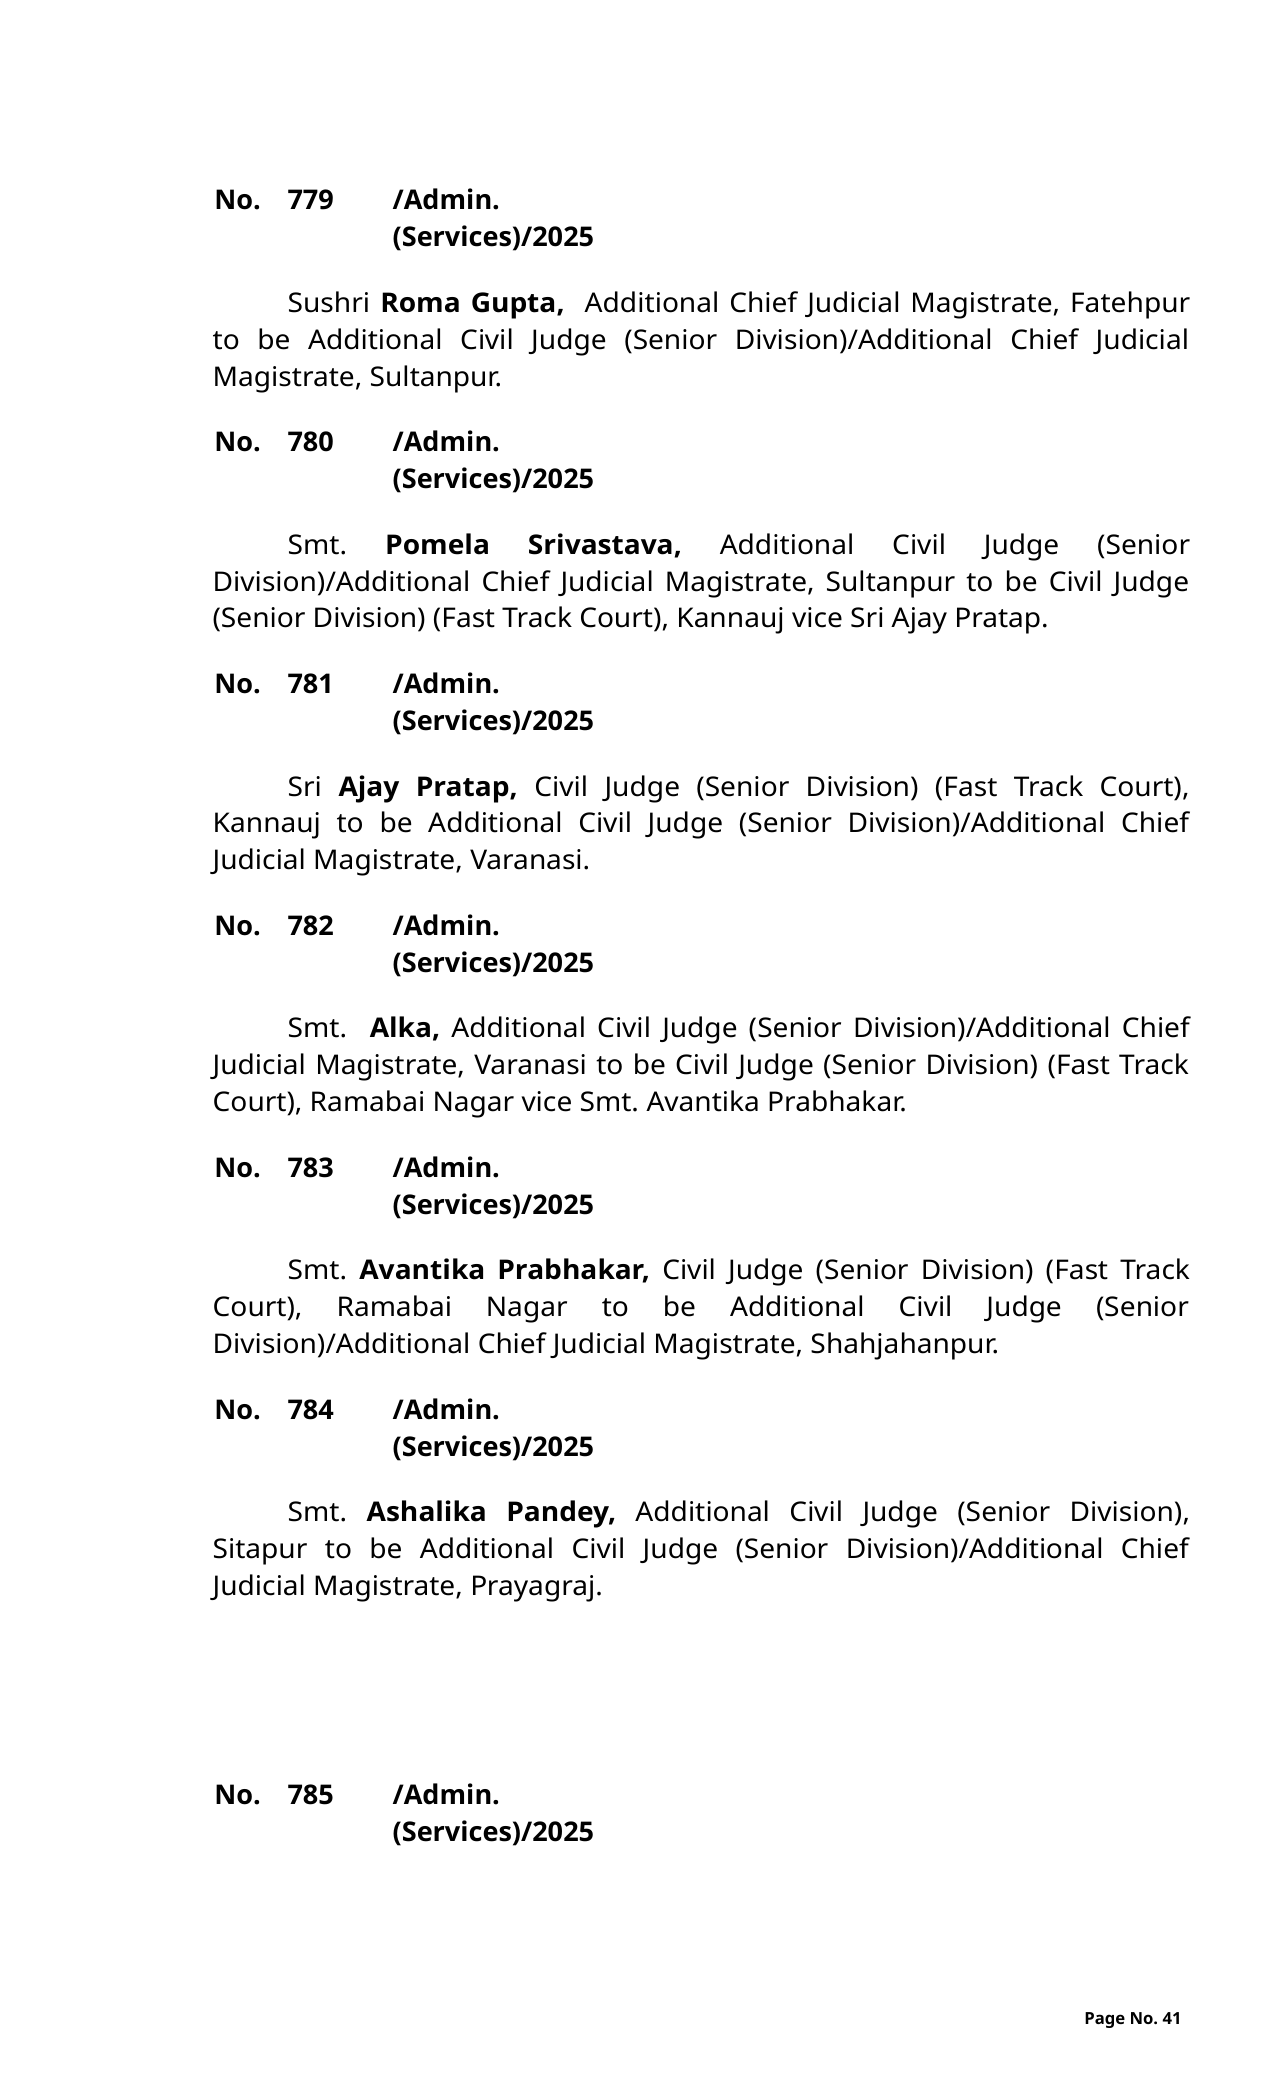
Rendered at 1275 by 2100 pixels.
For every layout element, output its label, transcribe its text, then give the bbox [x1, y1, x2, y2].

table_header [276, 181, 381, 254]
table_header No. [203, 423, 276, 496]
text Sri Ajay Pratap, Civil Judge (Senior Division) (Fast Track Court), Kannauj to be Additional Civil Judge (Senior Division)/Additional Chief Judicial Magistrate, Varanasi. [212, 767, 1191, 878]
text Smt. Pomela Srivastava, Additional Civil Judge (Senior Division)/Additional Chief Judicial Magistrate, Sultanpur to be Civil Judge (Senior Division) (Fast Track Court), Kannauj vice Sri Ajay Pratap. [212, 525, 1191, 636]
table_header No. [203, 906, 276, 980]
table_header [276, 1776, 381, 1849]
table_header [276, 1390, 381, 1464]
table_header No. [203, 1148, 276, 1222]
text Smt. Alka, Additional Civil Judge (Senior Division)/Additional Chief Judicial Magistrate, Varanasi to be Civil Judge (Senior Division) (Fast Track Court), Ramabai Nagar vice Smt. Avantika Prabhakar. [212, 1009, 1191, 1119]
table_header /Admin. (Services)/2025 [381, 423, 718, 496]
table_header [276, 1148, 381, 1222]
table_header /Admin. (Services)/2025 [381, 181, 718, 254]
table_header No. [203, 181, 276, 254]
text Smt. Avantika Prabhakar, Civil Judge (Senior Division) (Fast Track Court), Ramabai Nagar to be Additional Civil Judge (Senior Division)/Additional Chief Judicial Magistrate, Shahjahanpur. [212, 1251, 1191, 1361]
table_header /Admin. (Services)/2025 [381, 1148, 718, 1222]
table_header [276, 906, 381, 980]
table_header /Admin. (Services)/2025 [381, 1390, 718, 1464]
table_header [276, 665, 381, 738]
table_header /Admin. (Services)/2025 [381, 1776, 718, 1849]
table_header /Admin. (Services)/2025 [381, 665, 718, 738]
table_header No. [203, 665, 276, 738]
text Smt. Ashalika Pandey, Additional Civil Judge (Senior Division), Sitapur to be Additional Civil Judge (Senior Division)/Additional Chief Judicial Magistrate, Prayagraj. [212, 1493, 1191, 1603]
table_header No. [203, 1776, 276, 1849]
text Sushri Roma Gupta, Additional Chief Judicial Magistrate, Fatehpur to be Additional Civil Judge (Senior Division)/Additional Chief Judicial Magistrate, Sultanpur. [212, 283, 1191, 394]
table_header /Admin. (Services)/2025 [381, 906, 718, 980]
table_header No. [203, 1390, 276, 1464]
table_header [276, 423, 381, 496]
